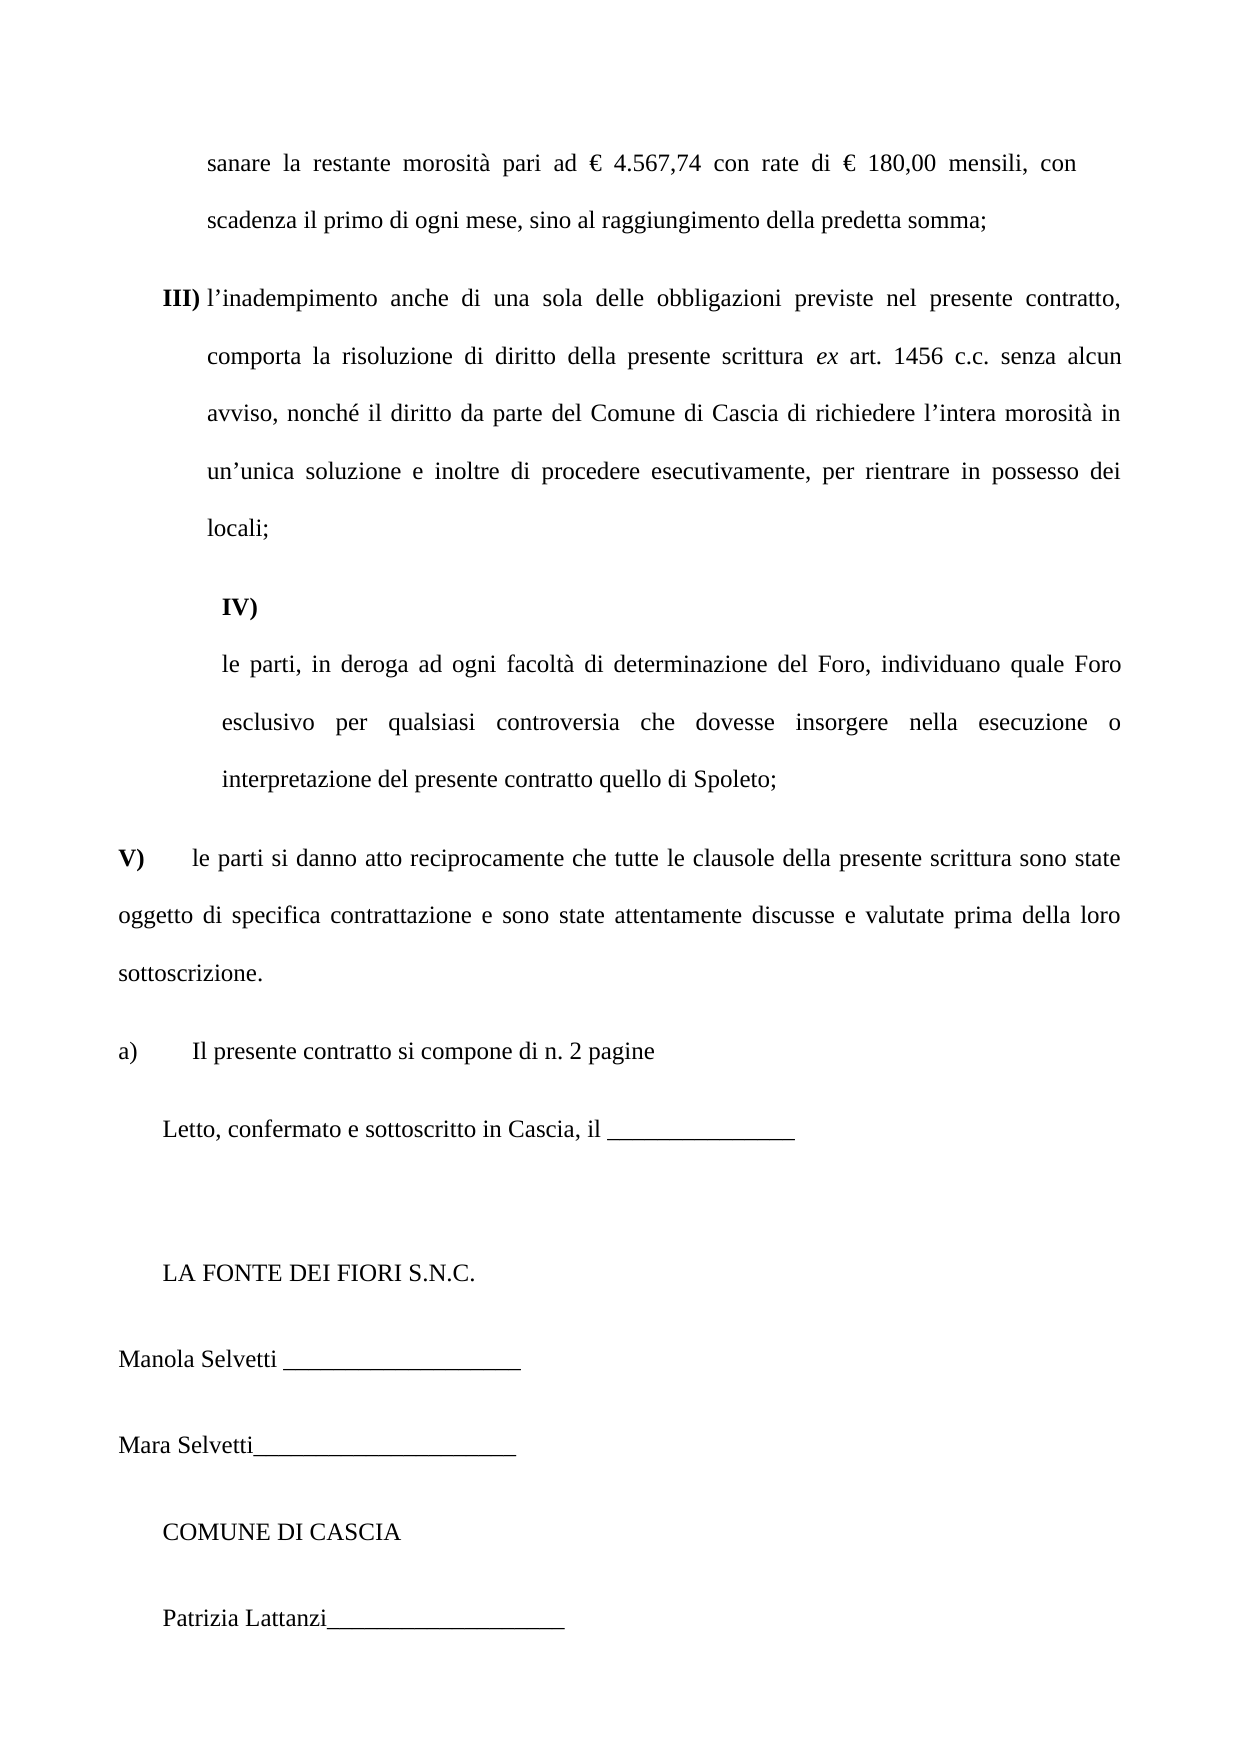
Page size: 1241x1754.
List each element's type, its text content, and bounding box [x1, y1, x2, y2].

text Mara Selvetti_____________________ [118, 1431, 1078, 1459]
text LA FONTE DEI FIORI S.N.C. [162, 1258, 1078, 1287]
text Manola Selvetti ___________________ [118, 1344, 1078, 1373]
list sanare la restante morosità pari ad € 4.567,74 con rate di € 180,00 mensili, con scadenza il primo di ogni mese, sino al raggiungimento della predetta somma; [162, 148, 1078, 234]
text Patrizia Lattanzi___________________ [162, 1603, 1078, 1632]
list le parti si danno atto reciprocamente che tutte le clausole della presente scrittura sono state oggetto di specifica contrattazione e sono state attentamente discusse e valutate prima della loro sottoscrizione. [118, 843, 1122, 986]
list le parti, in deroga ad ogni facoltà di determinazione del Foro, individuano quale Foro esclusivo per qualsiasi controversia che dovesse insorgere nella esecuzione o interpretazione del presente contratto quello di Spoleto; [222, 592, 1122, 793]
list Il presente contratto si compone di n. 2 pagine [118, 1036, 1122, 1065]
list l’inadempimento anche di una sola delle obbligazioni previste nel presente contratto, comporta la risoluzione di diritto della presente scrittura ex art. 1456 c.c. senza alcun avviso, nonché il diritto da parte del Comune di Cascia di richiedere l’intera morosità in un’unica soluzione e inoltre di procedere esecutivamente, per rientrare in possesso dei locali; [162, 283, 1122, 542]
text COMUNE DI CASCIA [162, 1517, 1078, 1546]
text Letto, confermato e sottoscritto in Cascia, il _______________ [162, 1114, 1123, 1143]
